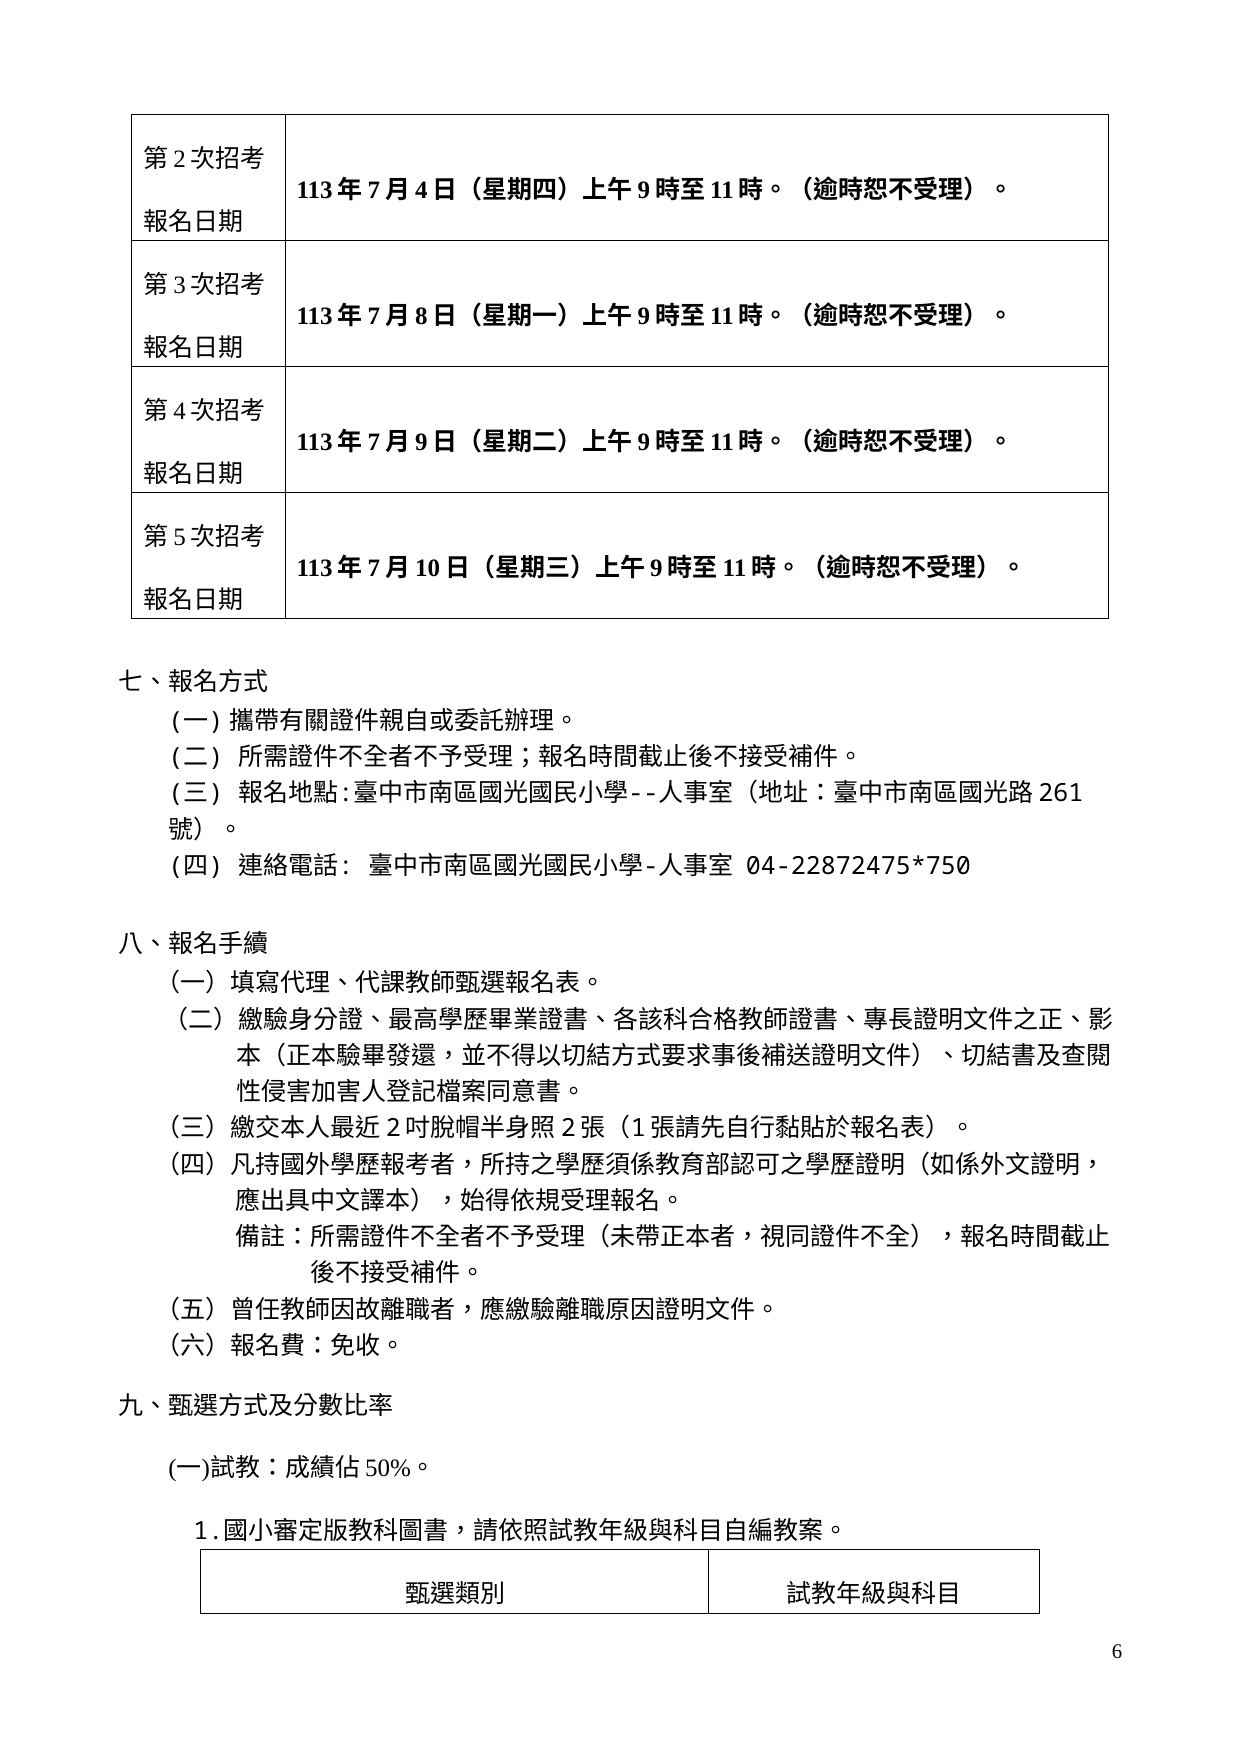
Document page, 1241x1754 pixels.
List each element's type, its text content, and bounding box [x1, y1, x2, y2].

table_cell 113年7月9日（星期二）上午9時至11時。（逾時恕不受理）。 [286, 367, 1108, 492]
text （三）繳交本人最近2吋脫帽半身照2張（1張請先自行黏貼於報名表）。 [156, 1108, 1122, 1144]
table_header 甄選類別 [201, 1550, 708, 1613]
text (一) 攜帶有關證件親自或委託辦理。 [168, 700, 1122, 737]
text (四) 連絡電話: 臺中市南區國光國民小學-人事室 04-22872475*750 [168, 845, 1122, 882]
text 七、報名方式 [118, 638, 1122, 700]
text （一）填寫代理、代課教師甄選報名表。 [118, 963, 1122, 999]
text 八、報名手續 [118, 900, 1122, 963]
table_cell 第2次招考報名日期 [132, 115, 285, 240]
text (一)試教：成績佔50%。 [168, 1424, 1122, 1487]
text (三) 報名地點:臺中市南區國光國民小學--人事室（地址：臺中市南區國光路261號）。 [168, 773, 1122, 845]
text 九、甄選方式及分數比率 [118, 1362, 1122, 1424]
table_cell 第3次招考報名日期 [132, 241, 285, 366]
text （二）繳驗身分證、最高學歷畢業證書、各該科合格教師證書、專長證明文件之正、影本（正本驗畢發還，並不得以切結方式要求事後補送證明文件）、切結書及查閱性侵害加害人登記檔案同意書。 [118, 999, 1122, 1108]
table_cell 113年7月10日（星期三）上午9時至11時。（逾時恕不受理）。 [286, 493, 1108, 618]
table_cell 113年7月4日（星期四）上午9時至11時。（逾時恕不受理）。 [286, 115, 1108, 240]
text 備註：所需證件不全者不予受理（未帶正本者，視同證件不全），報名時間截止後不接受補件。 [235, 1217, 1122, 1289]
table_cell 第4次招考報名日期 [132, 367, 285, 492]
text (二) 所需證件不全者不予受理；報名時間截止後不接受補件。 [168, 737, 1122, 773]
text （六）報名費：免收。 [156, 1325, 1122, 1362]
text （五）曾任教師因故離職者，應繳驗離職原因證明文件。 [156, 1289, 1122, 1325]
table_cell 第5次招考報名日期 [132, 493, 285, 618]
text 1.國小審定版教科圖書，請依照試教年級與科目自編教案。 [118, 1487, 1122, 1549]
text （四）凡持國外學歷報考者，所持之學歷須係教育部認可之學歷證明（如係外文證明，應出具中文譯本），始得依規受理報名。 [156, 1144, 1122, 1217]
table_header 試教年級與科目 [709, 1550, 1039, 1613]
table_cell 113年7月8日（星期一）上午9時至11時。（逾時恕不受理）。 [286, 241, 1108, 366]
